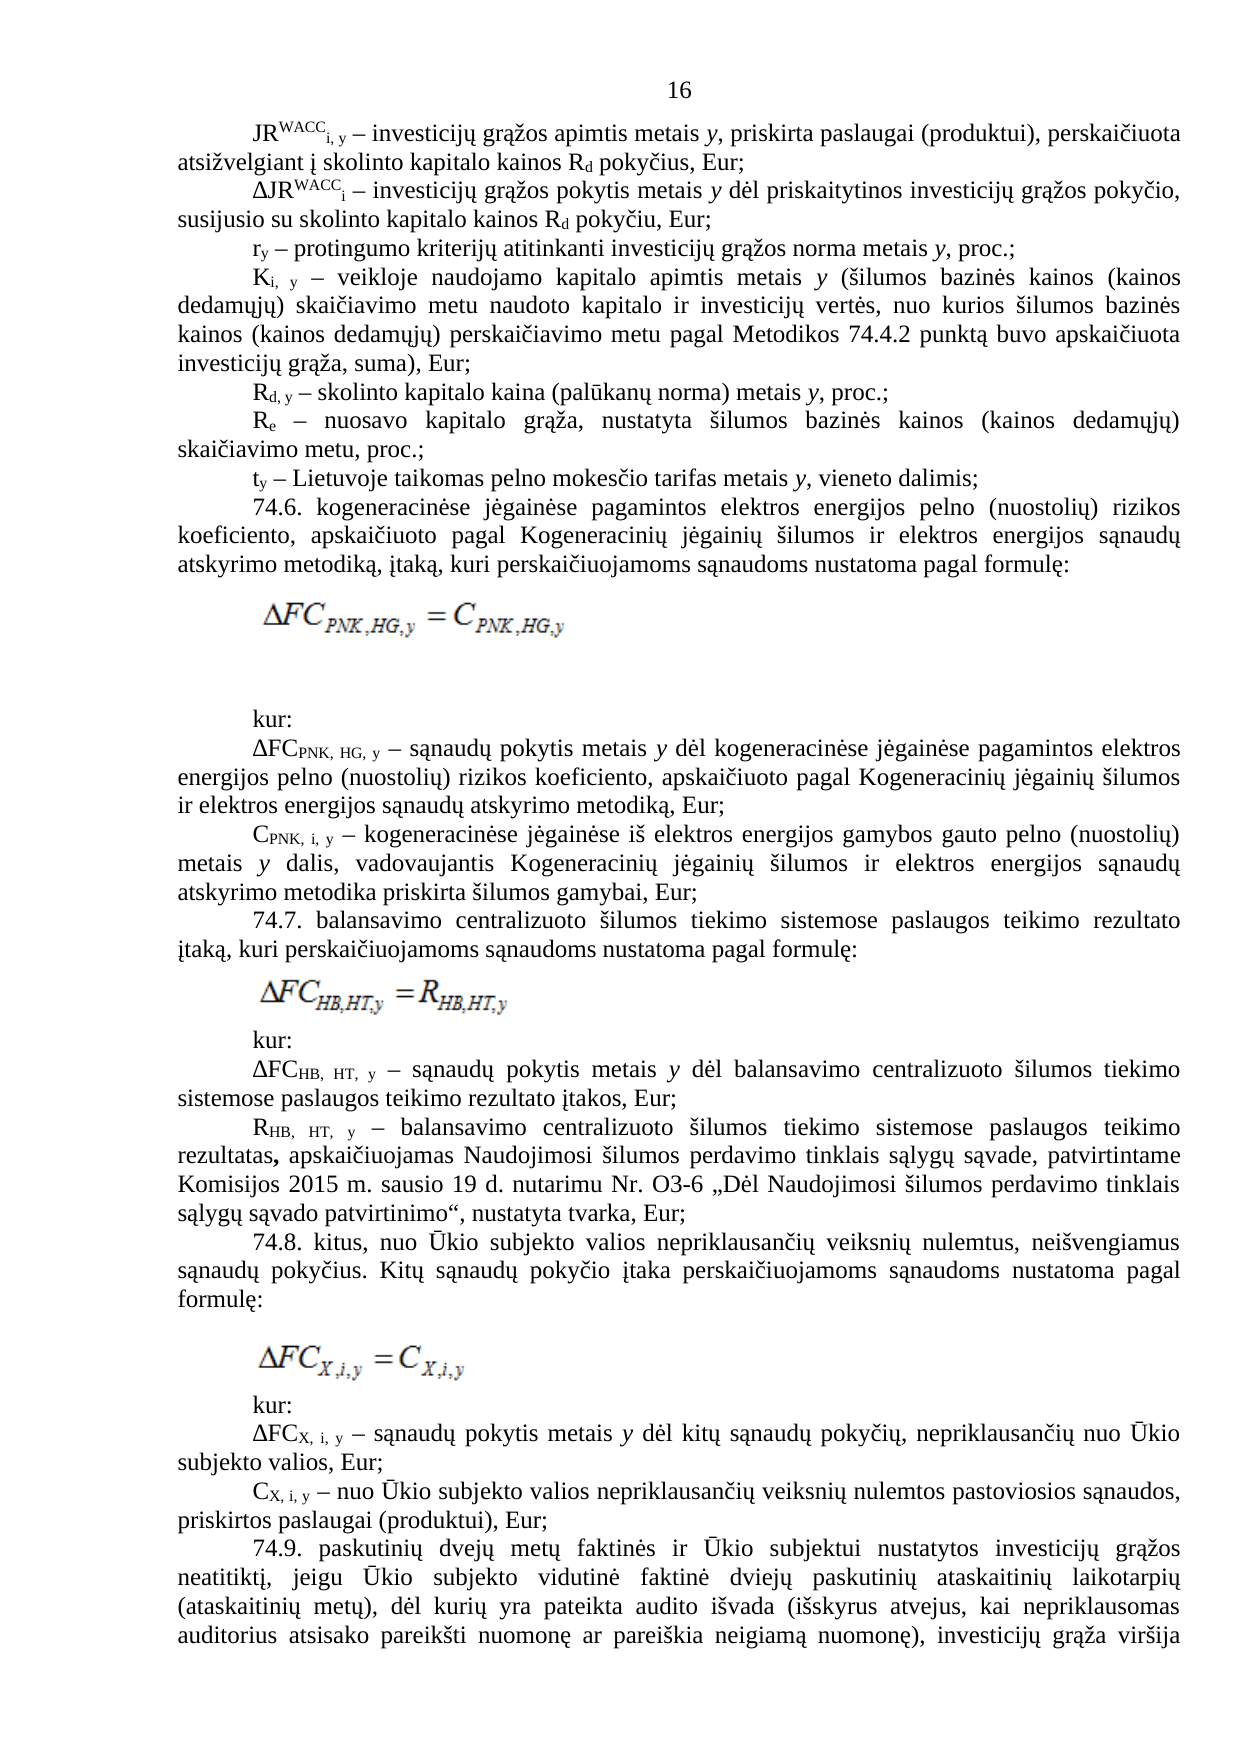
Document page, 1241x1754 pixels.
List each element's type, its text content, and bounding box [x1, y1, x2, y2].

text 74.7. balansavimo centralizuoto šilumos tiekimo sistemose paslaugos teikimo rezultato įtaką, kuri perskaičiuojamoms sąnaudoms nustatoma pagal formulę: [177, 906, 1181, 963]
text ∆FCHB, HT, y – sąnaudų pokytis metais y dėl balansavimo centralizuoto šilumos tiekimo sistemose paslaugos teikimo rezultato įtakos, Eur; [177, 1054, 1181, 1112]
text ry – protingumo kriterijų atitinkanti investicijų grąžos norma metais y, proc.; [177, 233, 1181, 262]
text RHB, HT, y – balansavimo centralizuoto šilumos tiekimo sistemose paslaugos teikimo rezultatas, apskaičiuojamas Naudojimosi šilumos perdavimo tinklais sąlygų sąvade, patvirtintame Komisijos 2015 m. sausio 19 d. nutarimu Nr. O3-6 „Dėl Naudojimosi šilumos perdavimo tinklais sąlygų sąvado patvirtinimo“, nustatyta tvarka, Eur; [177, 1112, 1181, 1227]
text ∆JRWACCi – investicijų grąžos pokytis metais y dėl priskaitytinos investicijų grąžos pokyčio, susijusio su skolinto kapitalo kainos Rd pokyčiu, Eur; [177, 176, 1181, 233]
text 74.6. kogeneracinėse jėgainėse pagamintos elektros energijos pelno (nuostolių) rizikos koeficiento, apskaičiuoto pagal Kogeneracinių jėgainių šilumos ir elektros energijos sąnaudų atskyrimo metodiką, įtaką, kuri perskaičiuojamoms sąnaudoms nustatoma pagal formulę: [177, 492, 1181, 578]
text JRWACCi, y – investicijų grąžos apimtis metais y, priskirta paslaugai (produktui), perskaičiuota atsižvelgiant į skolinto kapitalo kainos Rd pokyčius, Eur; [177, 118, 1181, 176]
text kur: [177, 1390, 1181, 1418]
text Re – nuosavo kapitalo grąža, nustatyta šilumos bazinės kainos (kainos dedamųjų) skaičiavimo metu, proc.; [177, 406, 1181, 463]
text Rd, y – skolinto kapitalo kaina (palūkanų norma) metais y, proc.; [177, 377, 1181, 406]
text ty – Lietuvoje taikomas pelno mokesčio tarifas metais y, vieneto dalimis; [177, 463, 1181, 492]
text ∆FCX, i, y – sąnaudų pokytis metais y dėl kitų sąnaudų pokyčių, nepriklausančių nuo Ūkio subjekto valios, Eur; [177, 1418, 1181, 1476]
text kur: [177, 704, 1181, 733]
text Ki, y – veikloje naudojamo kapitalo apimtis metais y (šilumos bazinės kainos (kainos dedamųjų) skaičiavimo metu naudoto kapitalo ir investicijų vertės, nuo kurios šilumos bazinės kainos (kainos dedamųjų) perskaičiavimo metu pagal Metodikos 74.4.2 punktą buvo apskaičiuota investicijų grąža, suma), Eur; [177, 262, 1181, 377]
text ∆FCPNK, HG, y – sąnaudų pokytis metais y dėl kogeneracinėse jėgainėse pagamintos elektros energijos pelno (nuostolių) rizikos koeficiento, apskaičiuoto pagal Kogeneracinių jėgainių šilumos ir elektros energijos sąnaudų atskyrimo metodiką, Eur; [177, 733, 1181, 819]
text CPNK, i, y – kogeneracinėse jėgainėse iš elektros energijos gamybos gauto pelno (nuostolių) metais y dalis, vadovaujantis Kogeneracinių jėgainių šilumos ir elektros energijos sąnaudų atskyrimo metodika priskirta šilumos gamybai, Eur; [177, 819, 1181, 906]
text kur: [177, 1026, 1181, 1054]
text CX, i, y – nuo Ūkio subjekto valios nepriklausančių veiksnių nulemtos pastoviosios sąnaudos, priskirtos paslaugai (produktui), Eur; [177, 1476, 1181, 1533]
text 74.8. kitus, nuo Ūkio subjekto valios nepriklausančių veiksnių nulemtus, neišvengiamus sąnaudų pokyčius. Kitų sąnaudų pokyčio įtaka perskaičiuojamoms sąnaudoms nustatoma pagal formulę: [177, 1227, 1181, 1313]
text 74.9. paskutinių dvejų metų faktinės ir Ūkio subjektui nustatytos investicijų grąžos neatitiktį, jeigu Ūkio subjekto vidutinė faktinė dviejų paskutinių ataskaitinių laikotarpių (ataskaitinių metų), dėl kurių yra pateikta audito išvada (išskyrus atvejus, kai nepriklausomas auditorius atsisako pareikšti nuomonę ar pareiškia neigiamą nuomonę), investicijų grąža viršija [177, 1533, 1181, 1648]
